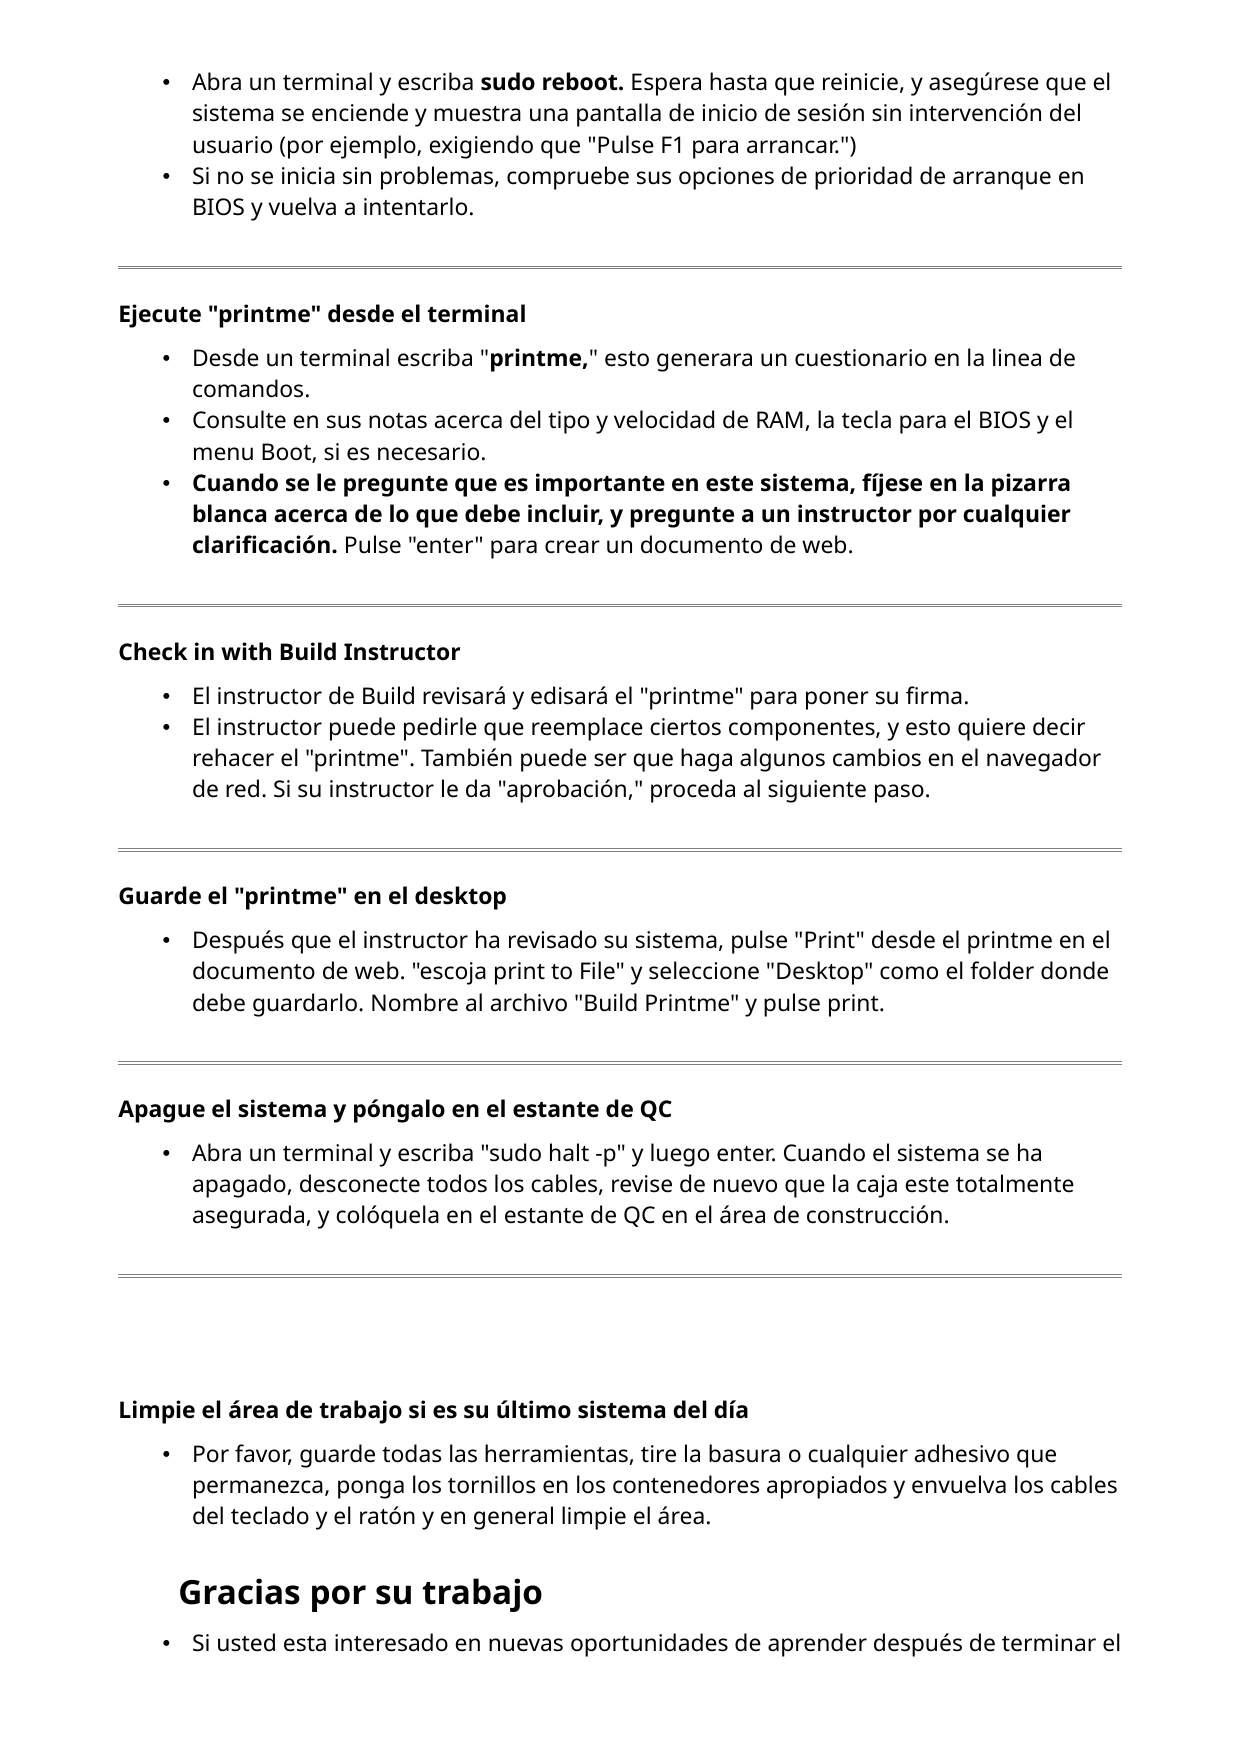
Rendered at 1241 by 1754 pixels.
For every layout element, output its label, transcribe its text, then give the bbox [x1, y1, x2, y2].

text Check in with Build Instructor [118, 636, 1122, 667]
list Si no se inicia sin problemas, compruebe sus opciones de prioridad de arranque en BIOS y vuelva a intentarlo. [162, 160, 1122, 222]
text Apague el sistema y póngalo en el estante de QC [118, 1093, 1122, 1124]
text Guarde el "printme" en el desktop [118, 880, 1122, 911]
list Consulte en sus notas acerca del tipo y velocidad de RAM, la tecla para el BIOS y el menu Boot, si es necesario. [162, 404, 1122, 467]
list Después que el instructor ha revisado su sistema, pulse "Print" desde el printme en el documento de web. "escoja print to File" y seleccione "Desktop" como el folder donde debe guardarlo. Nombre al archivo "Build Printme" y pulse print. [162, 924, 1122, 1018]
list El instructor puede pedirle que reemplace ciertos componentes, y esto quiere decir rehacer el "printme". También puede ser que haga algunos cambios en el navegador de red. Si su instructor le da "aprobación," proceda al siguiente paso. [162, 711, 1122, 805]
text Ejecute "printme" desde el terminal [118, 298, 1122, 329]
list Si usted esta interesado en nuevas oportunidades de aprender después de terminar el [162, 1627, 1122, 1658]
list Desde un terminal escriba "printme," esto generara un cuestionario en la linea de comandos. [162, 342, 1122, 404]
list Abra un terminal y escriba "sudo halt -p" y luego enter. Cuando el sistema se ha apagado, desconecte todos los cables, revise de nuevo que la caja este totalmente asegurada, y colóquela en el estante de QC en el área de construcción. [162, 1137, 1122, 1231]
list Por favor, guarde todas las herramientas, tire la basura o cualquier adhesivo que permanezca, ponga los tornillos en los contenedores apropiados y envuelva los cables del teclado y el ratón y en general limpie el área. [162, 1437, 1122, 1531]
text Limpie el área de trabajo si es su último sistema del día [118, 1394, 1122, 1425]
subtitle Gracias por su trabajo [118, 1569, 1122, 1614]
list El instructor de Build revisará y edisará el "printme" para poner su firma. [162, 680, 1122, 711]
list Abra un terminal y escriba sudo reboot. Espera hasta que reinicie, y asegúrese que el sistema se enciende y muestra una pantalla de inicio de sesión sin intervención del usuario (por ejemplo, exigiendo que "Pulse F1 para arrancar.") [162, 66, 1122, 160]
list Cuando se le pregunte que es importante en este sistema, fíjese en la pizarra blanca acerca de lo que debe incluir, y pregunte a un instructor por cualquier clarificación. Pulse "enter" para crear un documento de web. [162, 467, 1122, 560]
